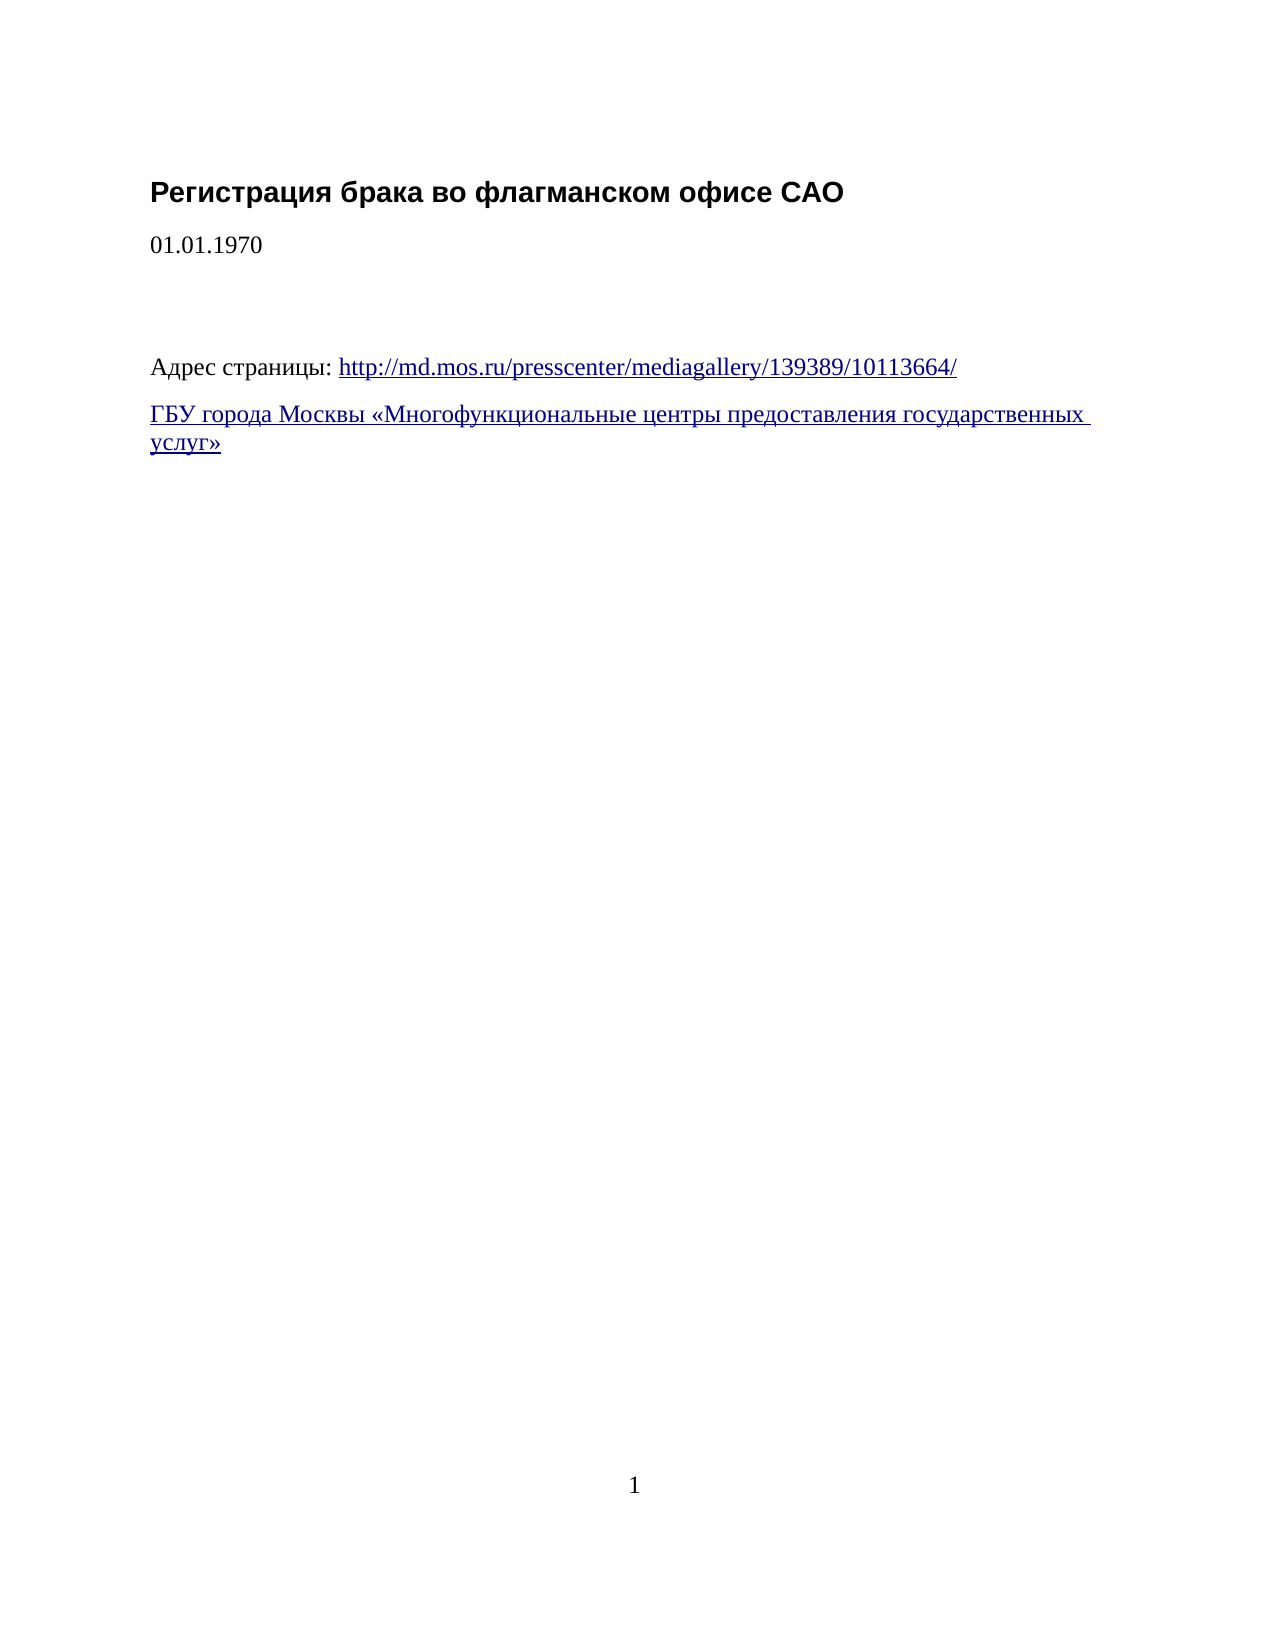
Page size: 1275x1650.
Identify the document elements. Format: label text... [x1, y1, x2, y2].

text ГБУ города Москвы «Многофункциональные центры предоставления государственных услуг» [150, 399, 1125, 456]
subtitle Регистрация брака во флагманском офисе САО [150, 175, 1125, 208]
text Адрес страницы: http://md.mos.ru/presscenter/mediagallery/139389/10113664/ [150, 352, 1125, 381]
text 01.01.1970 [150, 230, 1125, 259]
